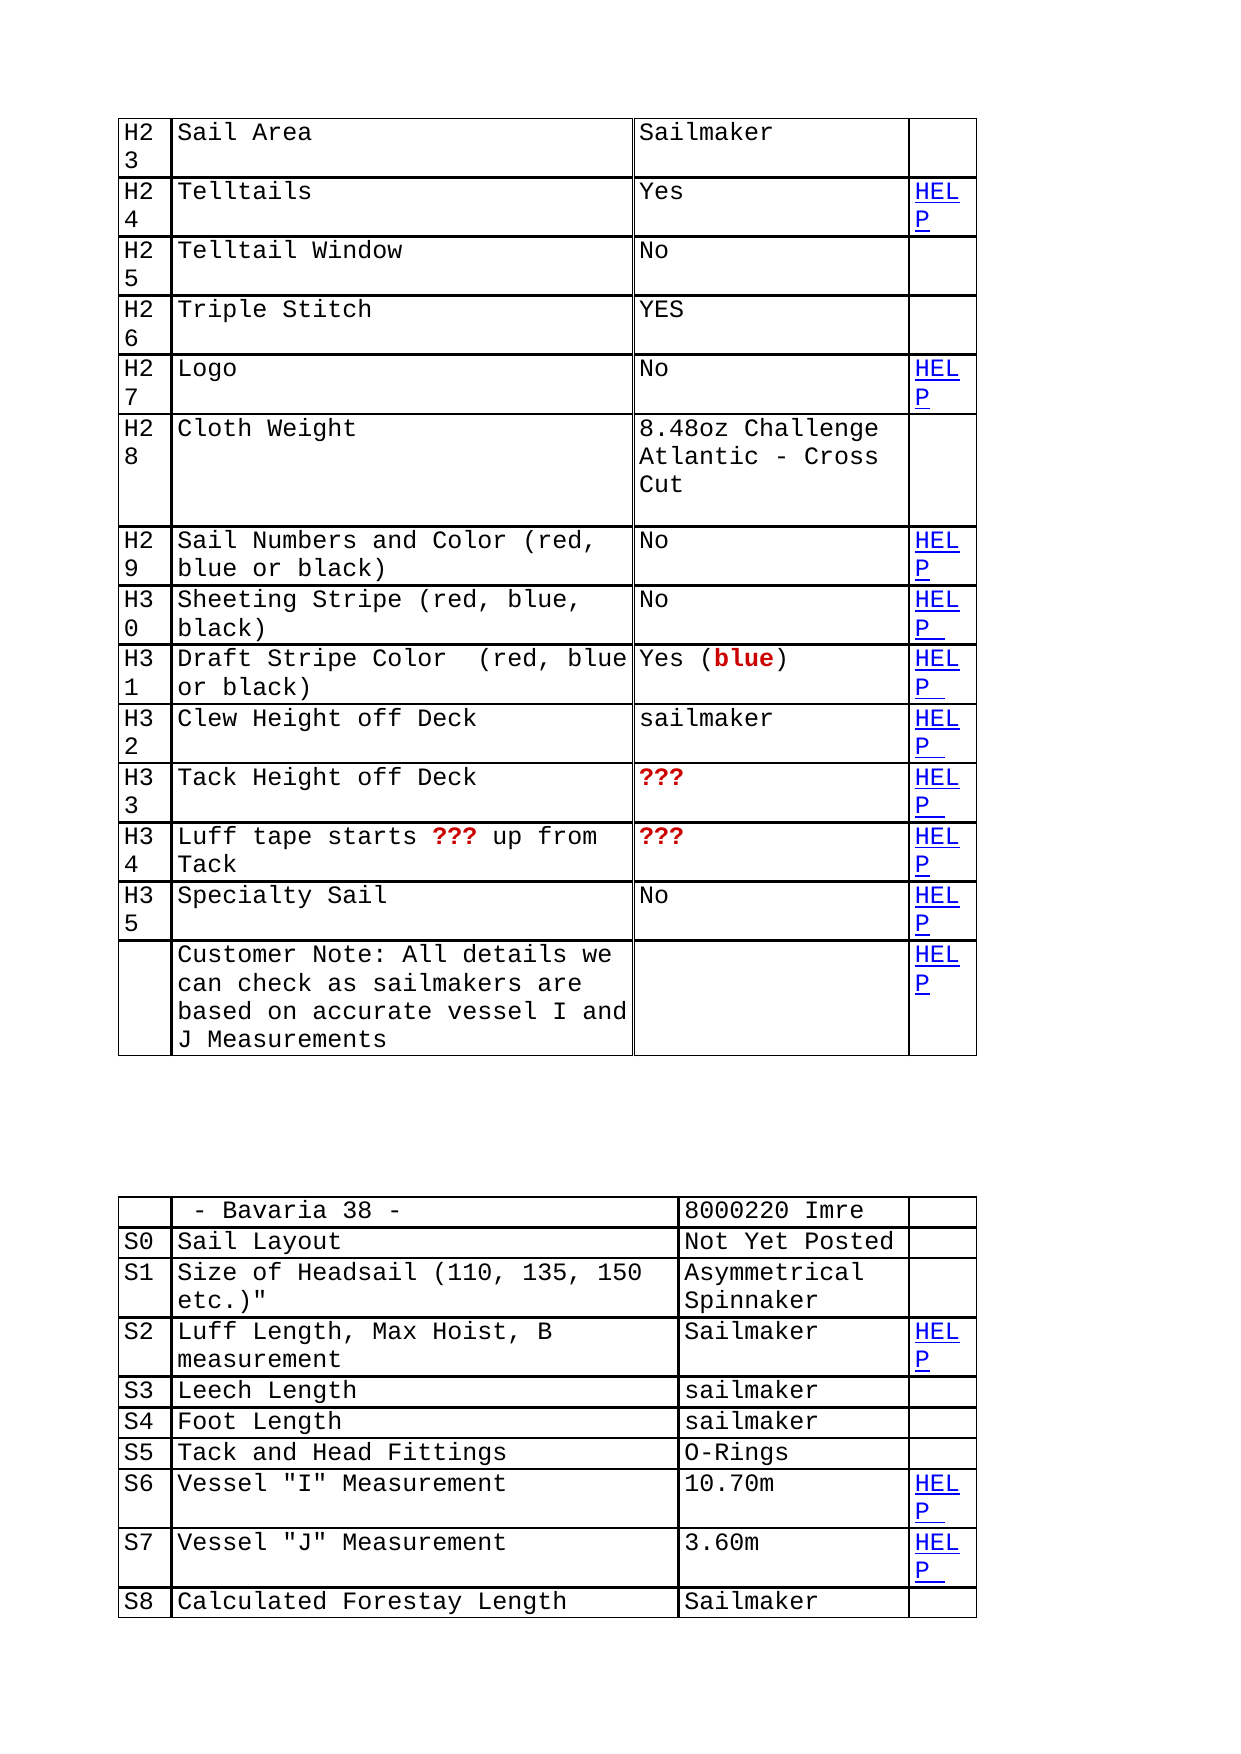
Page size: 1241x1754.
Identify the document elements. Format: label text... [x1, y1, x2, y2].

table_cell [910, 1229, 976, 1257]
table_cell No [635, 587, 908, 643]
table_cell Sailmaker [680, 1589, 908, 1617]
table_cell No [635, 238, 908, 294]
table_cell Yes (blue) [635, 646, 908, 703]
table_cell Cloth Weight [173, 415, 632, 525]
table_cell S3 [119, 1378, 170, 1406]
table_cell [910, 415, 976, 525]
table_cell H26 [119, 297, 170, 353]
table_cell Size of Headsail (110, 135, 150 etc.)" [173, 1259, 677, 1316]
table_cell HELP [910, 705, 976, 762]
table_cell 3.60m [680, 1529, 908, 1586]
table_cell HELP [910, 883, 976, 939]
table_cell H33 [119, 764, 170, 821]
table_cell [910, 1439, 976, 1468]
table_cell Telltail Window [173, 238, 632, 294]
table_cell [635, 942, 908, 1055]
table_cell HELP [910, 356, 976, 413]
table_cell [910, 238, 976, 294]
table_cell S2 [119, 1319, 170, 1375]
table_header 8000220 Imre [680, 1198, 908, 1226]
table_cell Calculated Forestay Length [173, 1589, 677, 1617]
table_header [910, 1198, 976, 1226]
table_cell Draft Stripe Color (red, blue or black) [173, 646, 632, 703]
table_cell HELP [910, 824, 976, 880]
table_cell Sail Layout [173, 1229, 677, 1257]
table_cell HELP [910, 1319, 976, 1375]
table_cell 10.70m [680, 1470, 908, 1527]
table_cell S4 [119, 1409, 170, 1437]
table_cell Sailmaker [680, 1319, 908, 1375]
table_cell S1 [119, 1259, 170, 1316]
table_cell [910, 1259, 976, 1316]
table_cell Logo [173, 356, 632, 413]
table_cell Triple Stitch [173, 297, 632, 353]
table_cell sailmaker [680, 1378, 908, 1406]
table_cell [910, 119, 976, 176]
table_cell Yes [635, 179, 908, 235]
table_cell HELP [910, 179, 976, 235]
table_cell H24 [119, 179, 170, 235]
table_cell Tack Height off Deck [173, 764, 632, 821]
table_cell HELP [910, 942, 976, 1055]
table_cell Tack and Head Fittings [173, 1439, 677, 1468]
table_cell O-Rings [680, 1439, 908, 1468]
table_cell No [635, 528, 908, 584]
table_cell Vessel "J" Measurement [173, 1529, 677, 1586]
table_cell S5 [119, 1439, 170, 1468]
table_cell H31 [119, 646, 170, 703]
table_cell HELP [910, 1529, 976, 1586]
table_cell Asymmetrical Spinnaker [680, 1259, 908, 1316]
table_cell Sailmaker [635, 119, 908, 176]
table_cell S0 [119, 1229, 170, 1257]
table_cell No [635, 883, 908, 939]
table_cell H32 [119, 705, 170, 762]
table_cell [910, 1589, 976, 1617]
table_cell HELP [910, 1470, 976, 1527]
table_cell HELP [910, 528, 976, 584]
table_cell H28 [119, 415, 170, 525]
table_cell Foot Length [173, 1409, 677, 1437]
table_cell ??? [635, 764, 908, 821]
table_cell HELP [910, 646, 976, 703]
table_cell sailmaker [635, 705, 908, 762]
table_cell H27 [119, 356, 170, 413]
table_header - Bavaria 38 - [173, 1198, 677, 1226]
table_cell No [635, 356, 908, 413]
table_cell HELP [910, 587, 976, 643]
table_cell HELP [910, 764, 976, 821]
table_cell Not Yet Posted [680, 1229, 908, 1257]
table_cell S7 [119, 1529, 170, 1586]
table_cell Luff Length, Max Hoist, B measurement [173, 1319, 677, 1375]
table_cell sailmaker [680, 1409, 908, 1437]
table_cell [119, 942, 170, 1055]
table_cell [910, 297, 976, 353]
table_cell H23 [119, 119, 170, 176]
table_cell H29 [119, 528, 170, 584]
table_cell Specialty Sail [173, 883, 632, 939]
table_cell H35 [119, 883, 170, 939]
table_cell Telltails [173, 179, 632, 235]
table_cell YES [635, 297, 908, 353]
table_cell [910, 1409, 976, 1437]
table_cell Luff tape starts ??? up from Tack [173, 824, 632, 880]
table_cell S8 [119, 1589, 170, 1617]
table_cell Sail Numbers and Color (red, blue or black) [173, 528, 632, 584]
table_cell Sheeting Stripe (red, blue, black) [173, 587, 632, 643]
table_cell H25 [119, 238, 170, 294]
table_cell H30 [119, 587, 170, 643]
table_cell Sail Area [173, 119, 632, 176]
table_cell [910, 1378, 976, 1406]
table_cell S6 [119, 1470, 170, 1527]
table_cell H34 [119, 824, 170, 880]
table_cell Customer Note: All details we can check as sailmakers are based on accurate vessel I and J Measurements [173, 942, 632, 1055]
table_cell Leech Length [173, 1378, 677, 1406]
table_cell Clew Height off Deck [173, 705, 632, 762]
table_cell ??? [635, 824, 908, 880]
table_cell 8.48oz Challenge Atlantic - Cross Cut [635, 415, 908, 525]
table_cell Vessel "I" Measurement [173, 1470, 677, 1527]
table_header [119, 1198, 170, 1226]
